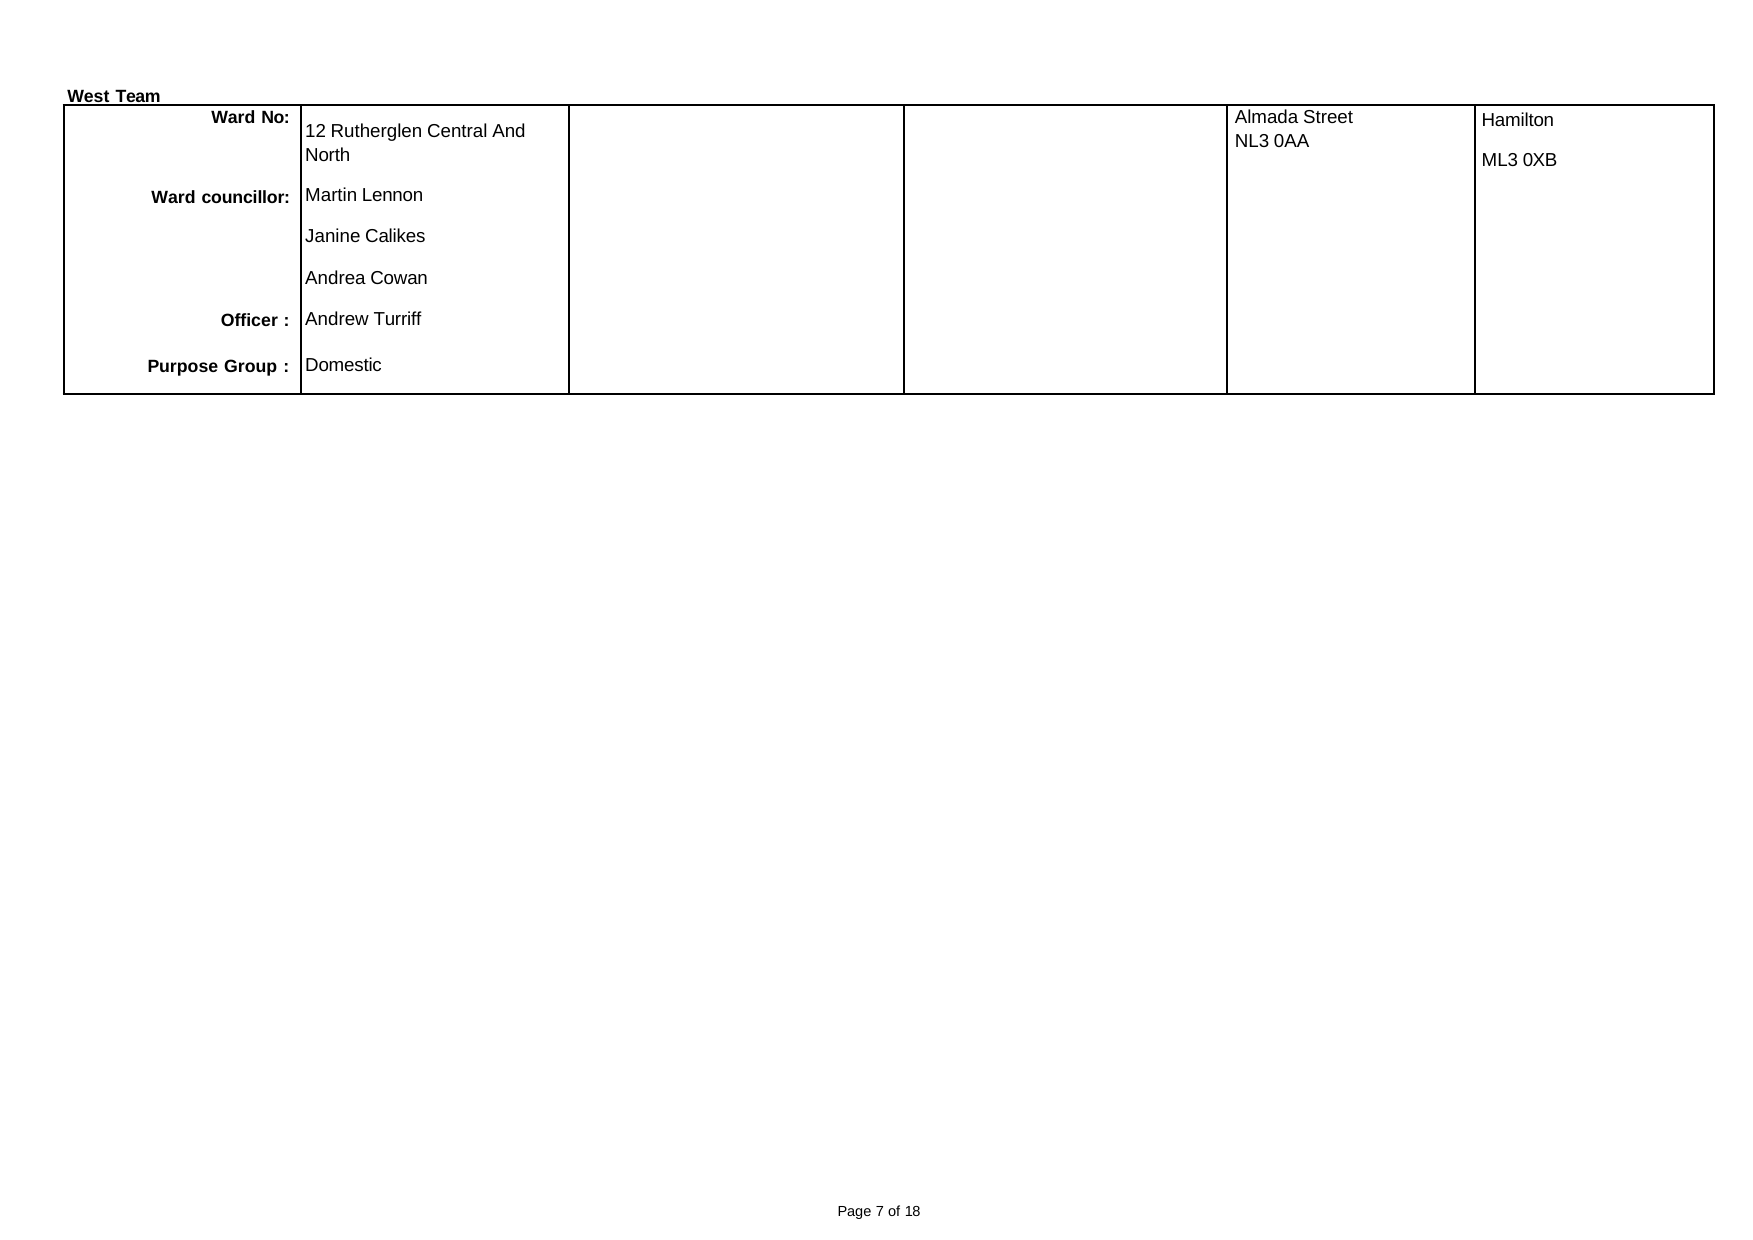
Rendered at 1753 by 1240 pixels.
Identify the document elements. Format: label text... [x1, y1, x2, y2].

table_cell [905, 305, 1226, 347]
table_cell Andrea Cowan [302, 264, 568, 305]
table_cell Almada Street NL3 0AA [1228, 106, 1474, 222]
table_cell [570, 347, 903, 393]
table_cell [1228, 347, 1474, 393]
table_cell Officer : [65, 305, 300, 347]
table_cell [65, 264, 300, 305]
table_cell [1476, 222, 1713, 263]
table_cell [905, 106, 1226, 222]
table_cell [570, 106, 903, 222]
table_cell Purpose Group : [65, 347, 300, 393]
table_cell [1228, 305, 1474, 347]
table_cell Janine Calikes [302, 222, 568, 263]
table_cell [1228, 222, 1474, 263]
table_cell [905, 264, 1226, 305]
table_cell [570, 305, 903, 347]
table_cell [1228, 264, 1474, 305]
table_cell Domestic [302, 347, 568, 393]
table_cell [905, 347, 1226, 393]
table_cell [65, 222, 300, 263]
table_cell Ward No: Ward councillor: [65, 106, 300, 222]
table_cell [570, 222, 903, 263]
table_cell [1476, 264, 1713, 305]
table_cell [570, 264, 903, 305]
table_cell [1476, 347, 1713, 393]
table_cell Andrew Turriff [302, 305, 568, 347]
table_cell Hamilton ML3 0XB [1476, 106, 1713, 222]
table_cell [905, 222, 1226, 263]
table_cell [1476, 305, 1713, 347]
table_cell 12 Rutherglen Central And North Martin Lennon [302, 106, 568, 222]
